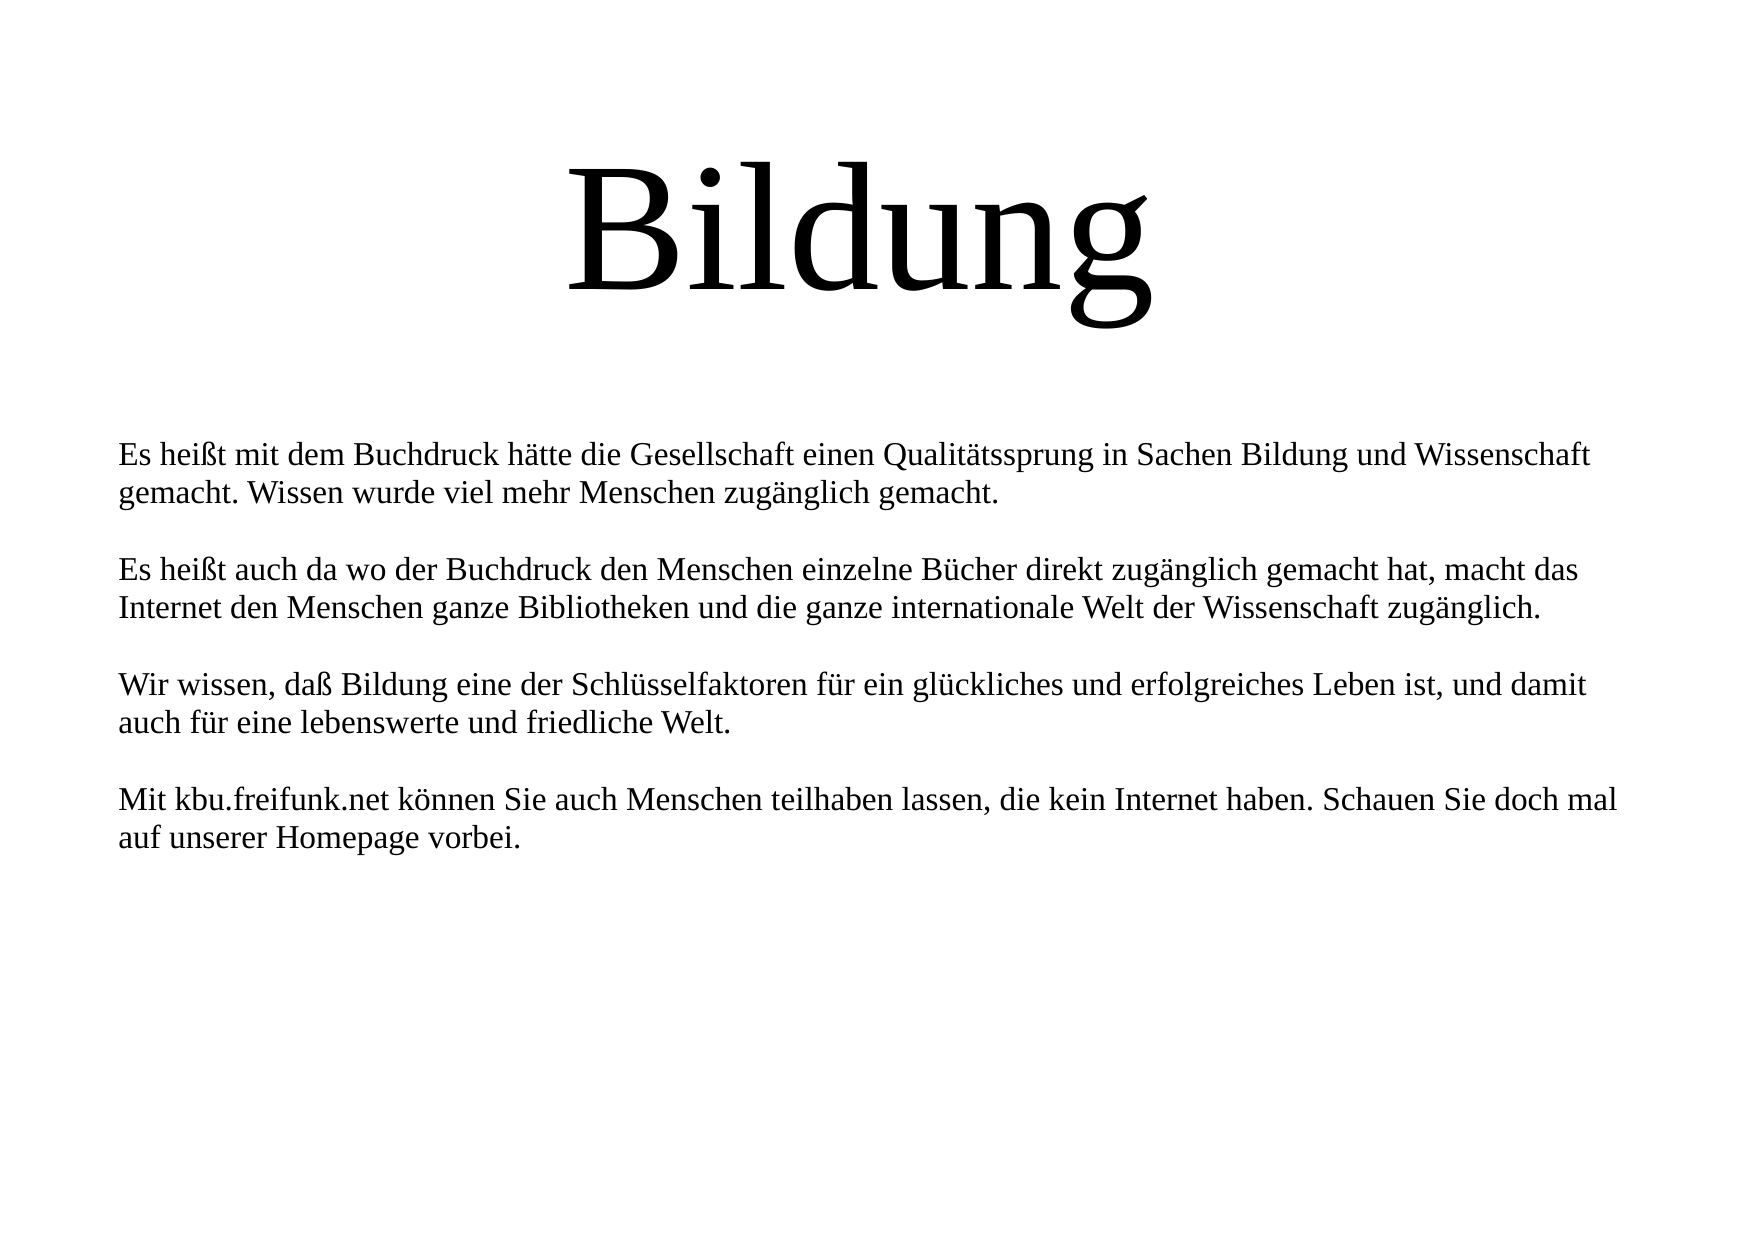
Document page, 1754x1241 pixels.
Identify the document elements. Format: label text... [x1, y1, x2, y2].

text Es heißt mit dem Buchdruck hätte die Gesellschaft einen Qualitätssprung in Sachen Bildung und Wissenschaft gemacht. Wissen wurde viel mehr Menschen zugänglich gemacht. [118, 434, 1636, 511]
text Es heißt auch da wo der Buchdruck den Menschen einzelne Bücher direkt zugänglich gemacht hat, macht das Internet den Menschen ganze Bibliotheken und die ganze internationale Welt der Wissenschaft zugänglich. [118, 549, 1636, 626]
text Wir wissen, daß Bildung eine der Schlüsselfaktoren für ein glückliches und erfolgreiches Leben ist, und damit auch für eine lebenswerte und friedliche Welt. [118, 664, 1636, 741]
text Bildung [191, 118, 1527, 329]
text Mit kbu.freifunk.net können Sie auch Menschen teilhaben lassen, die kein Internet haben. Schauen Sie doch mal auf unserer Homepage vorbei. [118, 779, 1636, 856]
